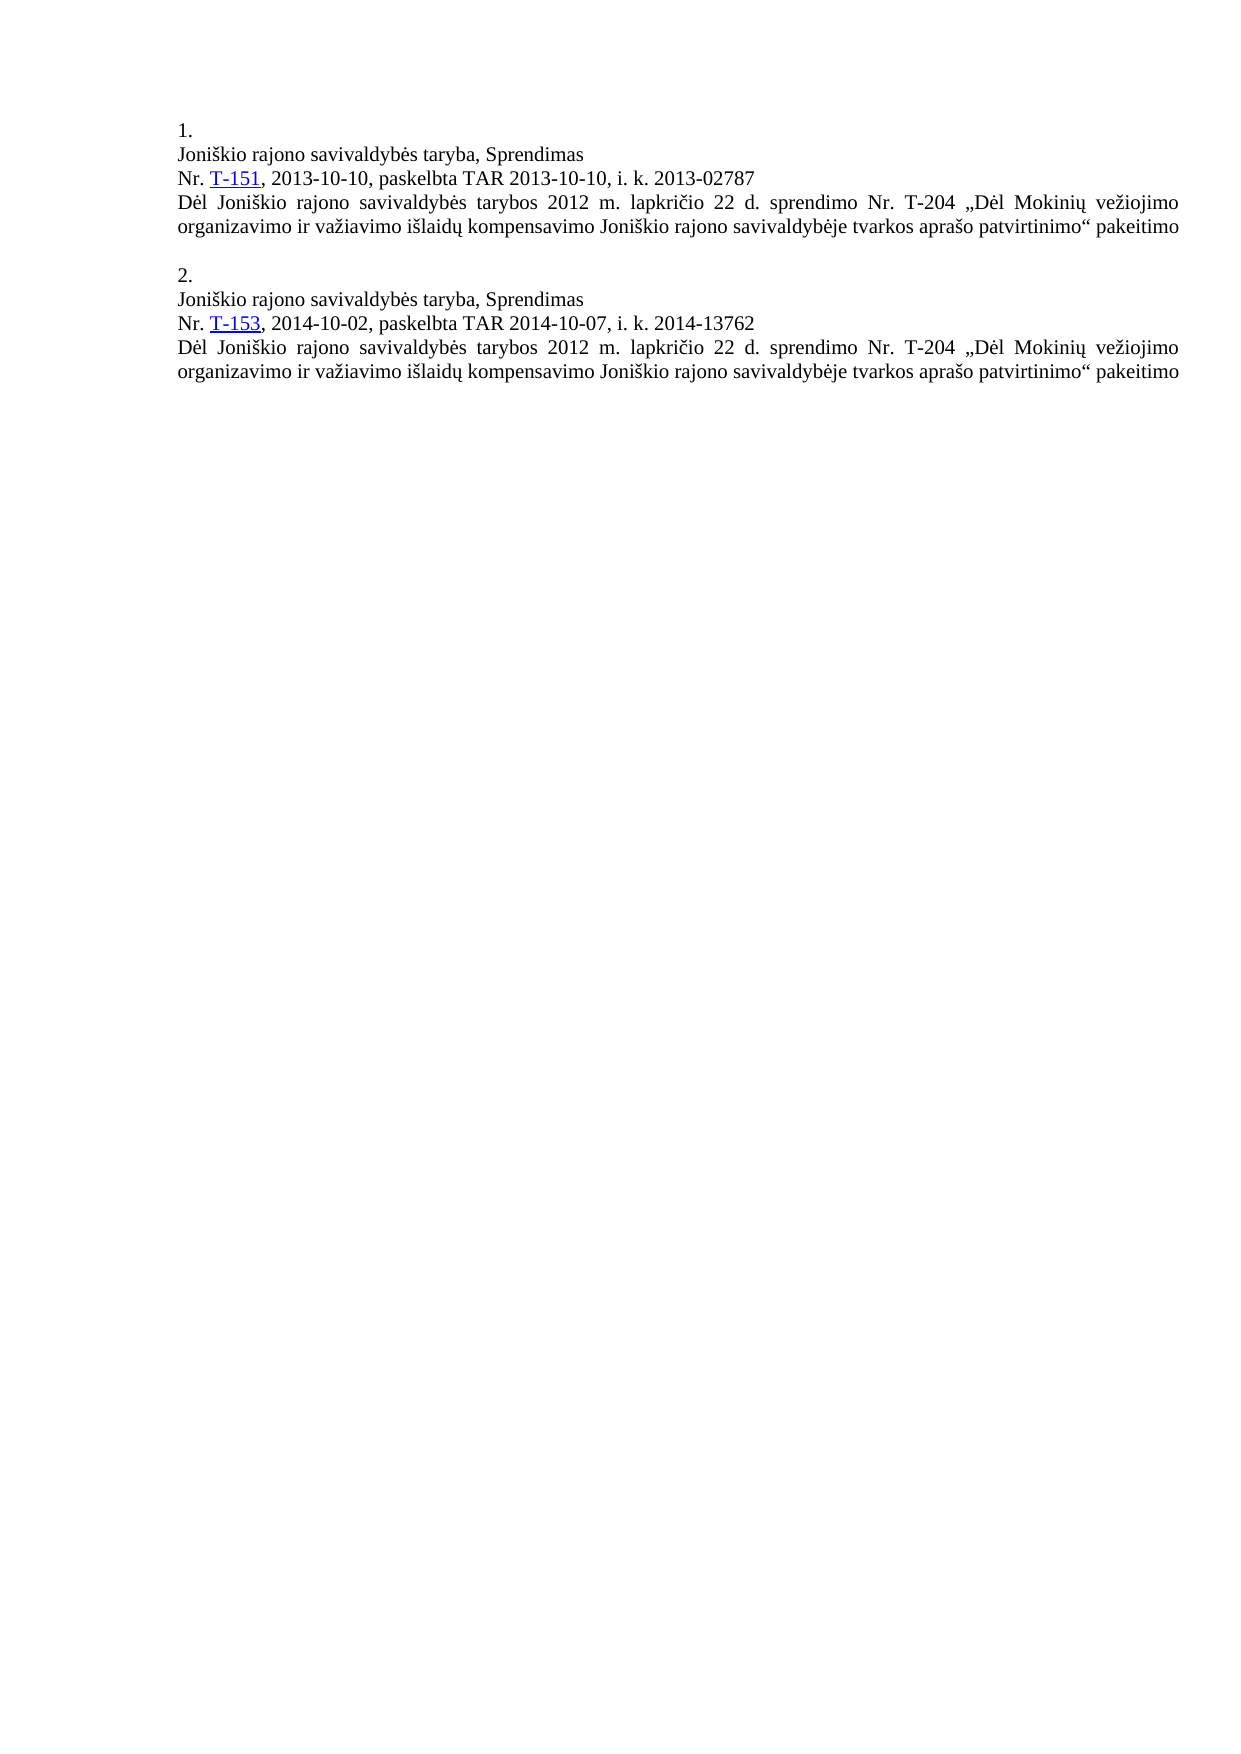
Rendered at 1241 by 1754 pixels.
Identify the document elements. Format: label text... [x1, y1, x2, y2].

text Joniškio rajono savivaldybės taryba, Sprendimas [177, 142, 1181, 166]
text Nr. T-151, 2013-10-10, paskelbta TAR 2013-10-10, i. k. 2013-02787 [177, 166, 1181, 190]
text Dėl Joniškio rajono savivaldybės tarybos 2012 m. lapkričio 22 d. sprendimo Nr. T-204 „Dėl Mokinių vežiojimo organizavimo ir važiavimo išlaidų kompensavimo Joniškio rajono savivaldybėje tvarkos aprašo patvirtinimo“ pakeitimo [177, 190, 1181, 238]
text 2. [177, 262, 1181, 287]
text Dėl Joniškio rajono savivaldybės tarybos 2012 m. lapkričio 22 d. sprendimo Nr. T-204 „Dėl Mokinių vežiojimo organizavimo ir važiavimo išlaidų kompensavimo Joniškio rajono savivaldybėje tvarkos aprašo patvirtinimo“ pakeitimo [177, 335, 1181, 383]
text 1. [177, 118, 1181, 142]
text Joniškio rajono savivaldybės taryba, Sprendimas [177, 287, 1181, 311]
text Nr. T-153, 2014-10-02, paskelbta TAR 2014-10-07, i. k. 2014-13762 [177, 311, 1181, 335]
